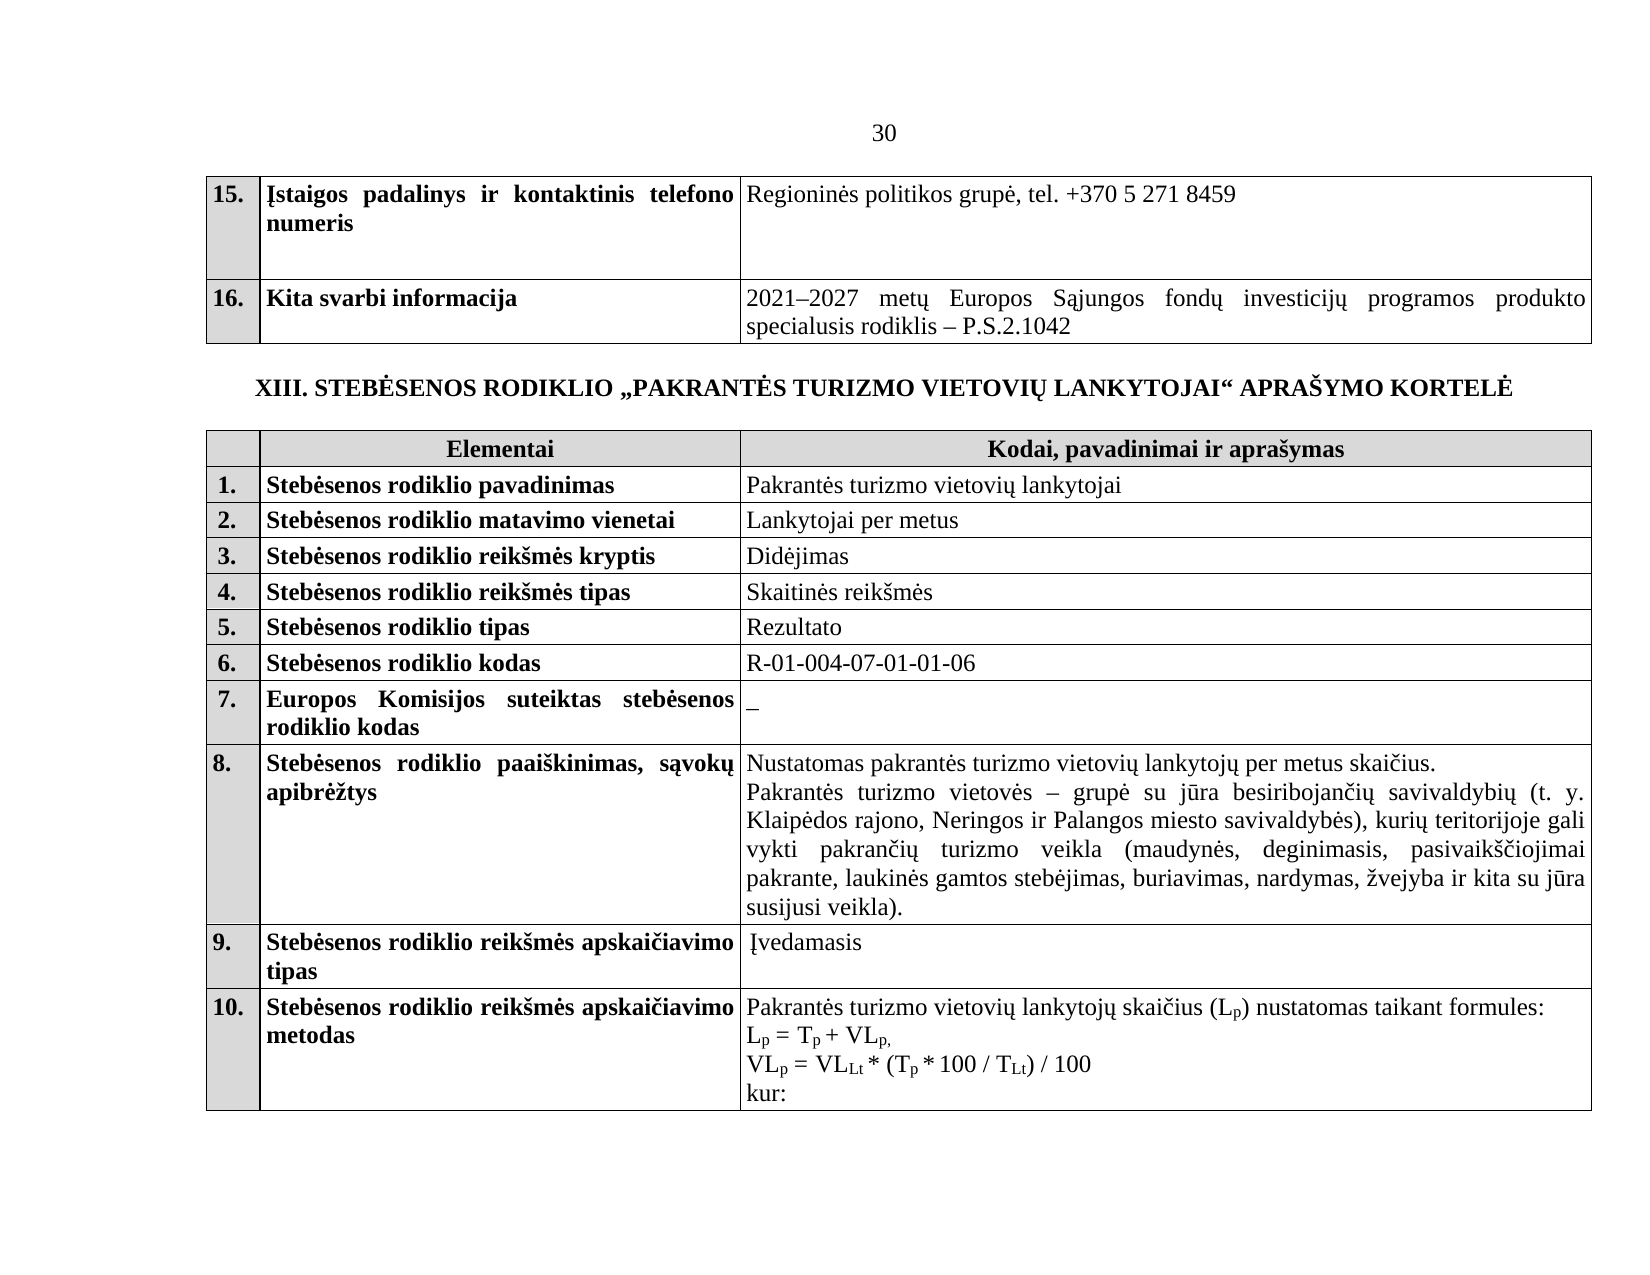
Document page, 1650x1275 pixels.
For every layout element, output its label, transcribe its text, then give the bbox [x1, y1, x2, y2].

table_cell Pakrantės turizmo vietovių lankytojų skaičius (Lp) nustatomas taikant formules: Lp = Tp + VLp, VLp = VLLt * (Tp * 100 / TLt) / 100 kur: [741, 989, 1591, 1110]
table_cell Kita svarbi informacija [261, 280, 740, 343]
table_cell Stebėsenos rodiklio kodas [261, 645, 740, 680]
table_header Kodai, pavadinimai ir aprašymas [741, 431, 1591, 466]
table_cell Stebėsenos rodiklio reikšmės apskaičiavimo tipas [261, 925, 740, 988]
table_cell 4. [207, 574, 259, 608]
table_cell Įstaigos padalinys ir kontaktinis telefono numeris [261, 177, 740, 279]
table_cell Stebėsenos rodiklio pavadinimas [261, 467, 740, 502]
table_cell Stebėsenos rodiklio reikšmės tipas [261, 574, 740, 608]
table_cell 6. [207, 645, 259, 680]
table_cell 10. [207, 989, 259, 1110]
table_cell Lankytojai per metus [741, 503, 1591, 537]
table_cell 2. [207, 503, 259, 537]
table_cell Didėjimas [741, 538, 1591, 573]
table_cell Įvedamasis [741, 925, 1591, 988]
table_cell 15. [207, 177, 259, 279]
table_cell Europos Komisijos suteiktas stebėsenos rodiklio kodas [261, 681, 740, 744]
table_cell 2021‒2027 metų Europos Sąjungos fondų investicijų programos produkto specialusis rodiklis – P.S.2.1042 [741, 280, 1591, 343]
text XIIi. Stebėsenos rodiklio „PAKRANTĖS TURIZMO VIETOVIŲ LANKYTOJAI“ aprašymo kortelė [177, 373, 1591, 402]
table_cell 7. [207, 681, 259, 744]
table_cell Stebėsenos rodiklio reikšmės kryptis [261, 538, 740, 573]
table_cell Pakrantės turizmo vietovių lankytojai [741, 467, 1591, 502]
table_cell 5. [207, 610, 259, 644]
table_cell 1. [207, 467, 259, 502]
table_header Elementai [261, 431, 740, 466]
table_cell 3. [207, 538, 259, 573]
table_cell 9. [207, 925, 259, 988]
table_cell Stebėsenos rodiklio tipas [261, 610, 740, 644]
table_cell Nustatomas pakrantės turizmo vietovių lankytojų per metus skaičius. Pakrantės turizmo vietovės – grupė su jūra besiribojančių savivaldybių (t. y. Klaipėdos rajono, Neringos ir Palangos miesto savivaldybės), kurių teritorijoje gali vykti pakrančių turizmo veikla (maudynės, deginimasis, pasivaikščiojimai pakrante, laukinės gamtos stebėjimas, buriavimas, nardymas, žvejyba ir kita su jūra susijusi veikla). [741, 745, 1591, 923]
table_cell Stebėsenos rodiklio paaiškinimas, sąvokų apibrėžtys [261, 745, 740, 923]
table_header [207, 431, 259, 466]
table_cell _ [741, 681, 1591, 744]
table_cell Rezultato [741, 610, 1591, 644]
table_cell 8. [207, 745, 259, 923]
table_cell Stebėsenos rodiklio reikšmės apskaičiavimo metodas [261, 989, 740, 1110]
table_cell Stebėsenos rodiklio matavimo vienetai [261, 503, 740, 537]
table_cell Skaitinės reikšmės [741, 574, 1591, 608]
table_cell Regioninės politikos grupė, tel. +370 5 271 8459 [741, 177, 1591, 279]
table_cell 16. [207, 280, 259, 343]
table_cell R-01-004-07-01-01-06 [741, 645, 1591, 680]
